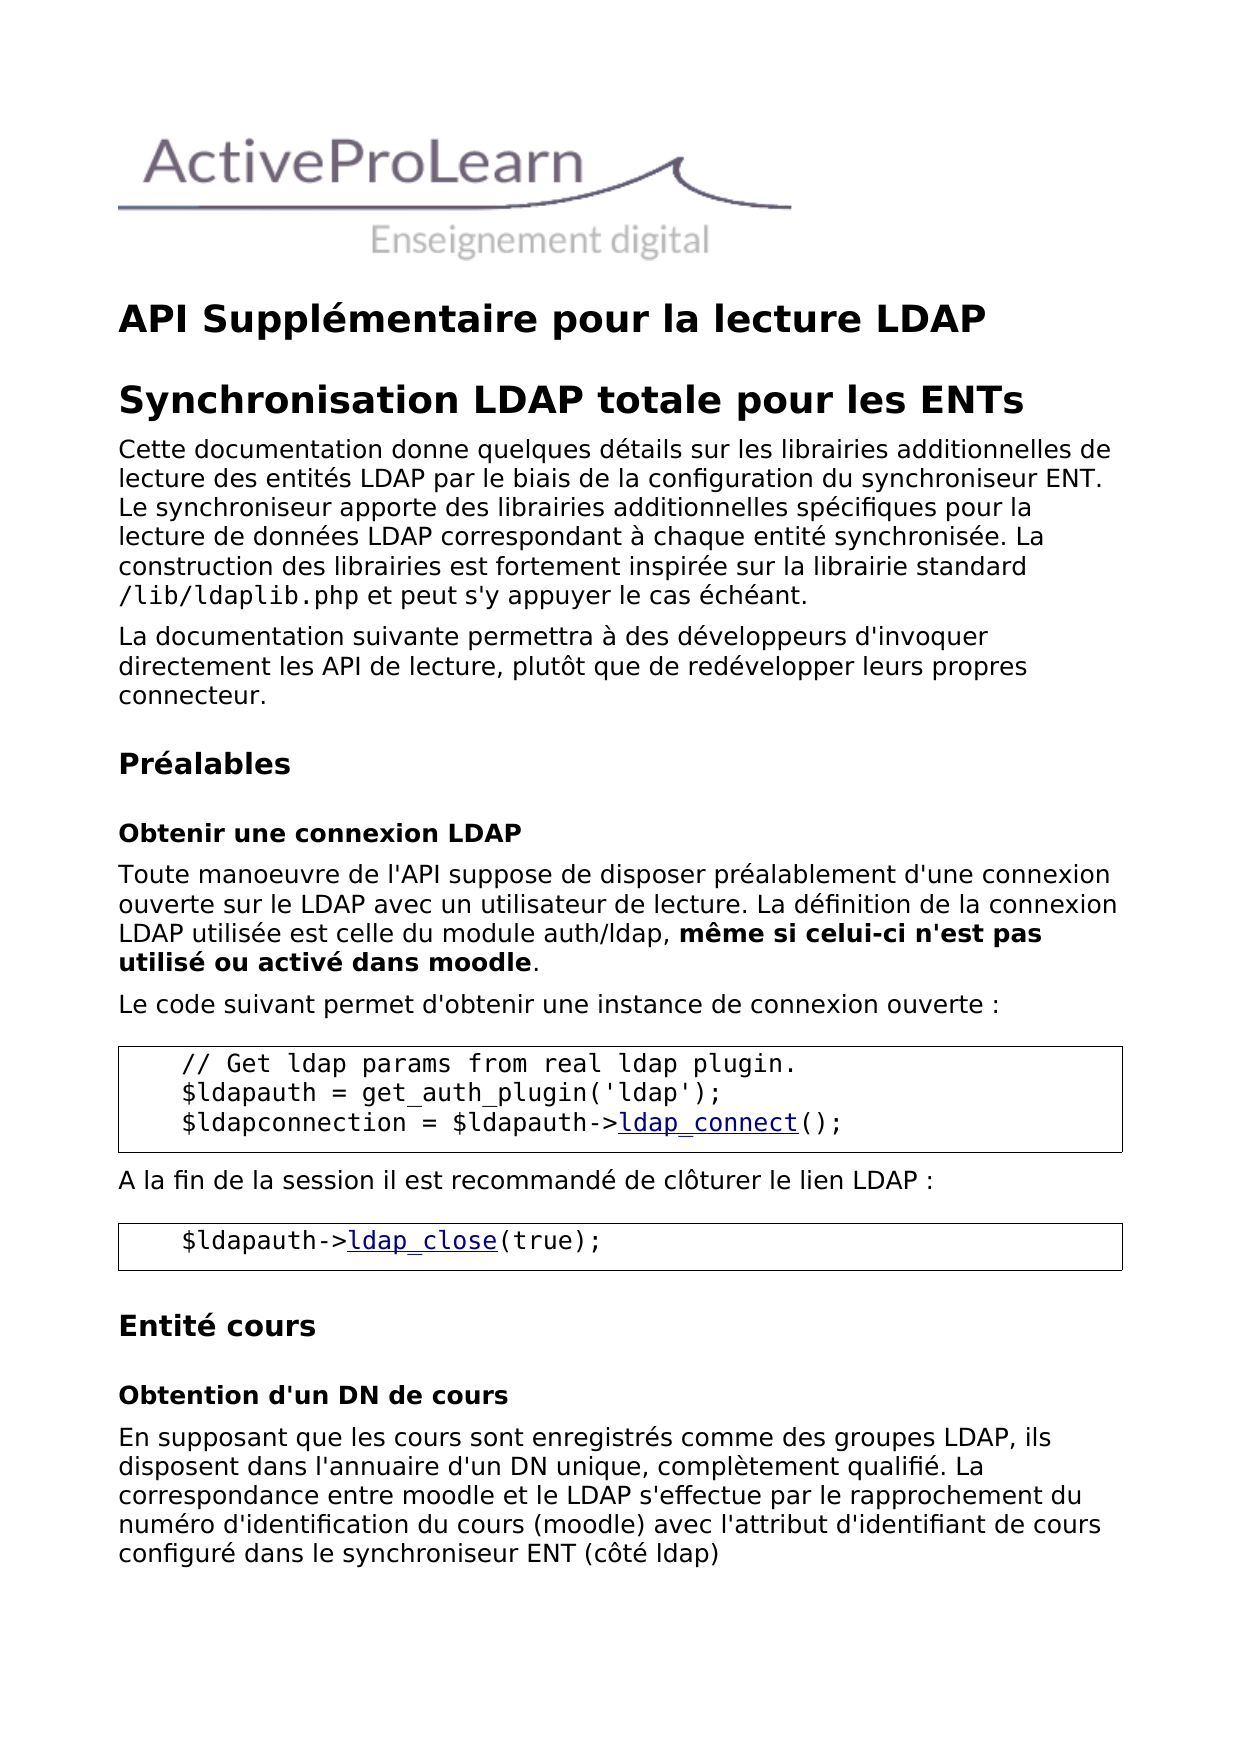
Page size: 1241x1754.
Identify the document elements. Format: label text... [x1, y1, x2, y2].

text En supposant que les cours sont enregistrés comme des groupes LDAP, ils disposent dans l'annuaire d'un DN unique, complètement qualifié. La correspondance entre moodle et le LDAP s'effectue par le rapprochement du numéro d'identification du cours (moodle) avec l'attribut d'identifiant de cours configuré dans le synchroniseur ENT (côté ldap) [118, 1423, 1122, 1569]
table_header $ldapauth->ldap_close(true); [119, 1224, 1122, 1270]
table_header // Get ldap params from real ldap plugin. $ldapauth = get_auth_plugin('ldap'); $ldapconnection = $ldapauth->ldap_connect(); [119, 1047, 1122, 1152]
text A la fin de la session il est recommandé de clôturer le lien LDAP : [118, 1166, 1122, 1196]
text La documentation suivante permettra à des développeurs d'invoquer directement les API de lecture, plutôt que de redévelopper leurs propres connecteur. [118, 623, 1122, 710]
subtitle API Supplémentaire pour la lecture LDAP [118, 298, 1122, 341]
subtitle Entité cours [118, 1310, 1122, 1344]
subtitle Obtenir une connexion LDAP [118, 819, 1122, 848]
picture [118, 118, 792, 261]
text Toute manoeuvre de l'API suppose de disposer préalablement d'une connexion ouverte sur le LDAP avec un utilisateur de lecture. La définition de la connexion LDAP utilisée est celle du module auth/ldap, même si celui-ci n'est pas utilisé ou activé dans moodle. [118, 861, 1122, 977]
text Cette documentation donne quelques détails sur les librairies additionnelles de lecture des entités LDAP par le biais de la configuration du synchroniseur ENT. Le synchroniseur apporte des librairies additionnelles spécifiques pour la lecture de données LDAP correspondant à chaque entité synchronisée. La construction des librairies est fortement inspirée sur la librairie standard /lib/ldaplib.php et peut s'y appuyer le cas échéant. [118, 435, 1122, 610]
subtitle Préalables [118, 748, 1122, 782]
text Le code suivant permet d'obtenir une instance de connexion ouverte : [118, 990, 1122, 1019]
subtitle Synchronisation LDAP totale pour les ENTs [118, 379, 1122, 423]
subtitle Obtention d'un DN de cours [118, 1381, 1122, 1410]
